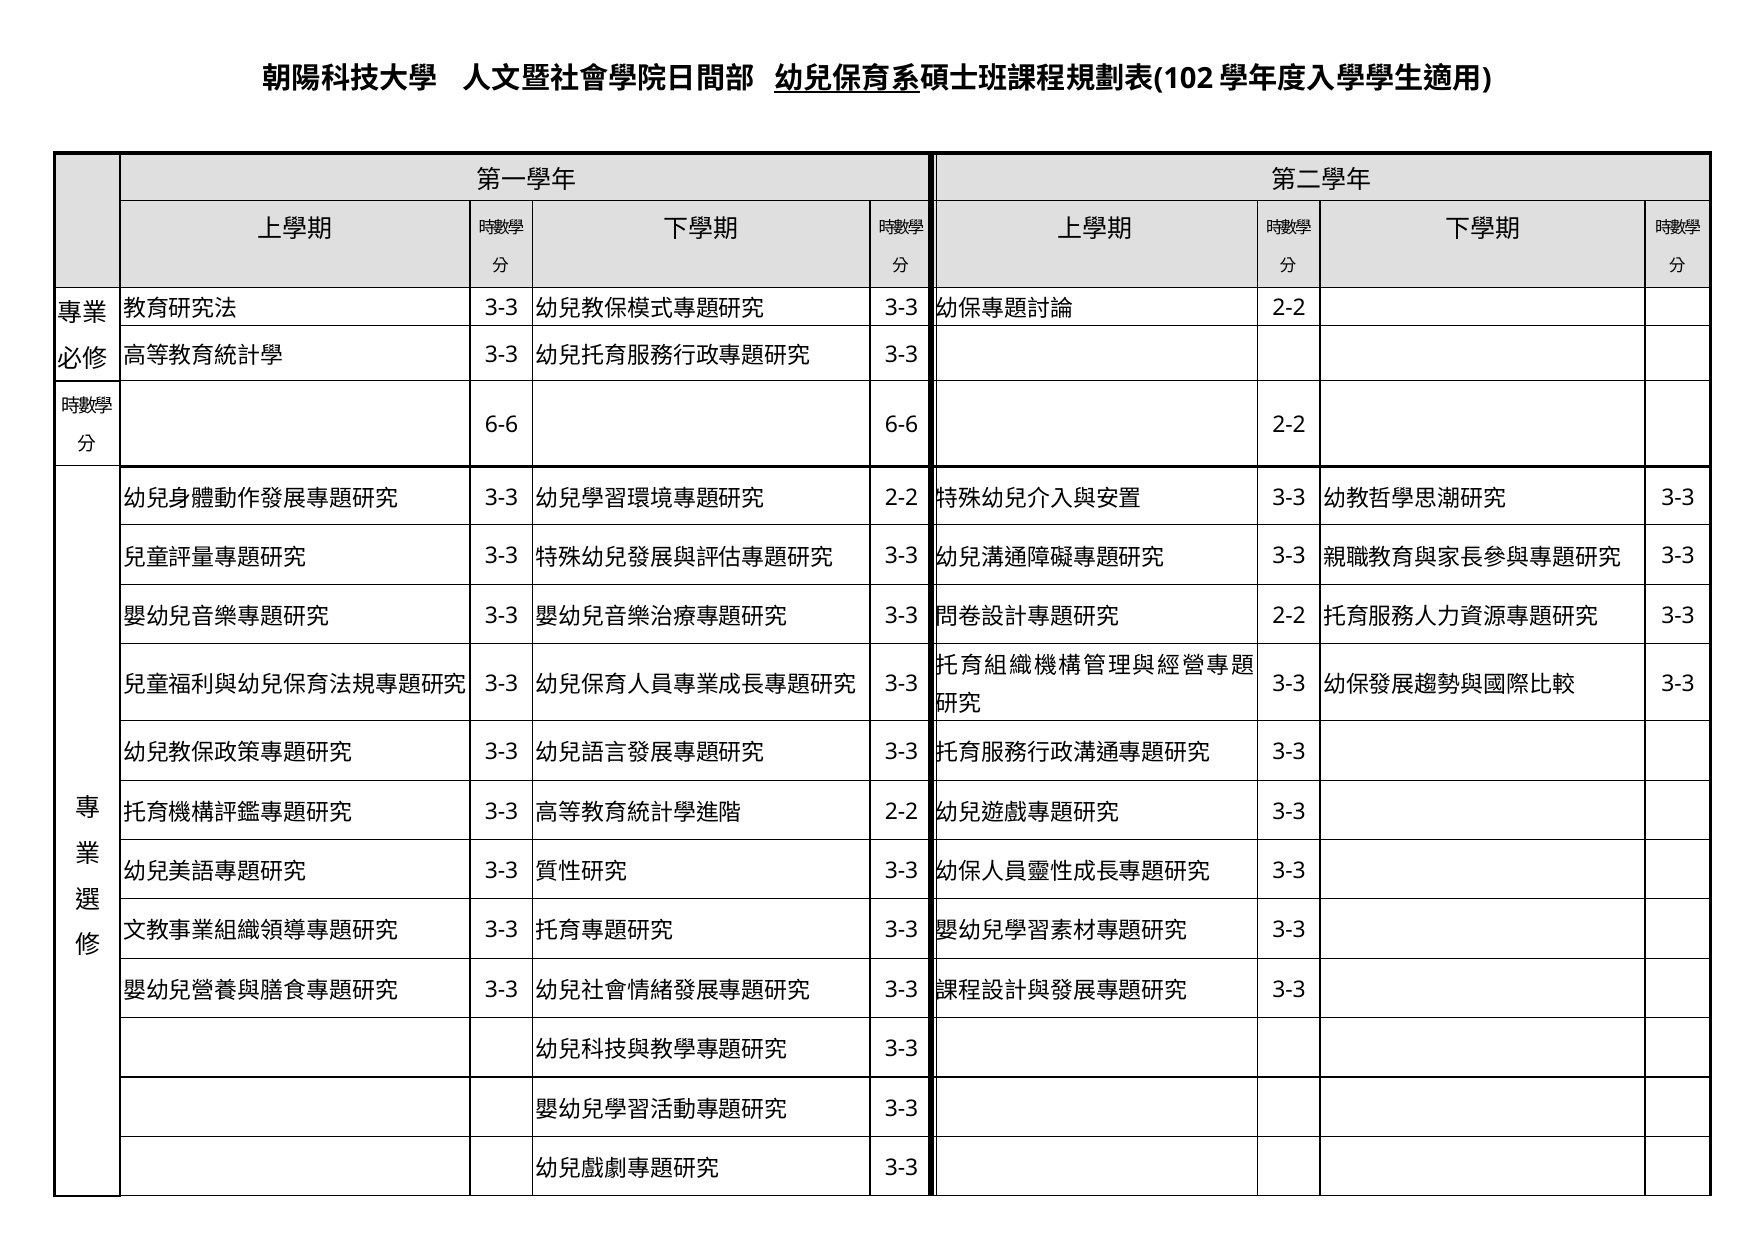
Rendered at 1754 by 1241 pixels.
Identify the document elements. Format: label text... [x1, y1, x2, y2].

table_cell 幼兒托育服務行政專題研究 [533, 326, 869, 379]
table_cell [1646, 381, 1709, 465]
table_cell 3-3 [871, 644, 928, 720]
table_cell 3-3 [471, 468, 532, 524]
table_cell 3-3 [1258, 959, 1319, 1017]
table_cell [937, 381, 1257, 465]
table_cell [121, 1018, 469, 1076]
table_cell 3-3 [1258, 840, 1319, 898]
table_cell 幼保人員靈性成長專題研究 [937, 840, 1257, 898]
table_cell 幼保發展趨勢與國際比較 [1321, 644, 1644, 720]
table_cell 3-3 [1258, 468, 1319, 524]
table_cell 6-6 [871, 381, 928, 465]
table_cell 3-3 [471, 525, 532, 584]
table_cell 3-3 [871, 1078, 928, 1136]
table_cell [1646, 288, 1709, 325]
text 朝陽科技大學 人文暨社會學院日間部 幼兒保育系碩士班課程規劃表(102學年度入學學生適用) [59, 39, 1695, 114]
table_cell 3-3 [871, 326, 928, 379]
table_cell 3-3 [871, 959, 928, 1017]
table_cell [937, 1078, 1257, 1136]
table_header 第一學年 [121, 155, 928, 200]
table_cell 3-3 [1646, 525, 1709, 584]
table_cell 3-3 [471, 721, 532, 779]
table_cell [1646, 1137, 1709, 1195]
table_cell [1321, 288, 1644, 325]
table_cell 時數學分 [1258, 201, 1319, 287]
table_cell [1321, 381, 1644, 465]
table_cell [121, 1078, 469, 1136]
table_cell [1321, 1018, 1644, 1076]
table_cell [1646, 1078, 1709, 1136]
table_cell 3-3 [471, 899, 532, 958]
table_cell 3-3 [1646, 585, 1709, 643]
table_cell 課程設計與發展專題研究 [937, 959, 1257, 1017]
table_cell 3-3 [1258, 644, 1319, 720]
table_cell 幼兒社會情緒發展專題研究 [533, 959, 869, 1017]
table_cell 時數學分 [56, 382, 119, 465]
table_cell 特殊幼兒發展與評估專題研究 [533, 525, 869, 584]
table_cell 時數學分 [1646, 201, 1709, 287]
table_cell [1646, 721, 1709, 779]
table_cell [1258, 1078, 1319, 1136]
table_cell [1258, 1137, 1319, 1195]
table_cell [121, 381, 469, 465]
table_cell 下學期 [533, 201, 869, 287]
table_cell [1321, 1078, 1644, 1136]
table_cell [471, 1078, 532, 1136]
table_cell 托育組織機構管理與經營專題研究 [937, 644, 1257, 720]
table_cell 3-3 [871, 288, 928, 325]
table_cell 6-6 [471, 381, 532, 465]
table_cell 3-3 [1258, 781, 1319, 839]
table_header 第二學年 [937, 155, 1709, 200]
table_cell [1321, 1137, 1644, 1195]
table_cell 上學期 [121, 201, 469, 287]
table_cell 高等教育統計學 [121, 326, 469, 379]
table_cell 上學期 [937, 201, 1257, 287]
table_cell 高等教育統計學進階 [533, 781, 869, 839]
table_cell 質性研究 [533, 840, 869, 898]
table_cell 嬰幼兒音樂治療專題研究 [533, 585, 869, 643]
table_cell 嬰幼兒營養與膳食專題研究 [121, 959, 469, 1017]
table_cell [1646, 840, 1709, 898]
table_cell 幼兒教保模式專題研究 [533, 288, 869, 325]
table_cell 文教事業組織領導專題研究 [121, 899, 469, 958]
table_cell [1321, 959, 1644, 1017]
table_cell 幼兒學習環境專題研究 [533, 468, 869, 524]
table_cell 3-3 [471, 288, 532, 325]
table_cell 幼兒語言發展專題研究 [533, 721, 869, 779]
table_cell [1321, 899, 1644, 958]
table_cell 3-3 [1258, 525, 1319, 584]
table_cell 3-3 [1258, 721, 1319, 779]
table_cell 幼教哲學思潮研究 [1321, 468, 1644, 524]
table_cell 3-3 [871, 1137, 928, 1195]
table_cell 3-3 [471, 840, 532, 898]
table_cell 2-2 [1258, 381, 1319, 465]
table_cell 3-3 [471, 959, 532, 1017]
table_cell 3-3 [1646, 468, 1709, 524]
table_cell 專 業 選 修 [56, 466, 119, 1195]
table_cell 教育研究法 [121, 288, 469, 325]
table_cell 3-3 [1646, 644, 1709, 720]
table_cell 2-2 [1258, 288, 1319, 325]
table_cell 3-3 [871, 721, 928, 779]
table_cell 幼兒保育人員專業成長專題研究 [533, 644, 869, 720]
table_cell [937, 1137, 1257, 1195]
table_cell 托育專題研究 [533, 899, 869, 958]
table_cell 幼兒遊戲專題研究 [937, 781, 1257, 839]
table_cell [1321, 781, 1644, 839]
table_cell 3-3 [471, 585, 532, 643]
table_cell [1646, 781, 1709, 839]
table_cell [471, 1137, 532, 1195]
table_cell [1321, 840, 1644, 898]
table_cell 兒童福利與幼兒保育法規專題研究 [121, 644, 469, 720]
table_cell [1646, 959, 1709, 1017]
table_cell [533, 381, 869, 465]
table_cell 3-3 [471, 781, 532, 839]
table_cell 特殊幼兒介入與安置 [937, 468, 1257, 524]
table_cell [1646, 1018, 1709, 1076]
table_cell 托育服務行政溝通專題研究 [937, 721, 1257, 779]
table_cell 托育機構評鑑專題研究 [121, 781, 469, 839]
table_cell [937, 1018, 1257, 1076]
table_cell 幼兒戲劇專題研究 [533, 1137, 869, 1195]
table_cell [1321, 721, 1644, 779]
table_header [56, 155, 119, 287]
table_cell 3-3 [871, 585, 928, 643]
table_cell 親職教育與家長參與專題研究 [1321, 525, 1644, 584]
table_cell [1258, 326, 1319, 379]
table_cell 3-3 [1258, 899, 1319, 958]
table_cell [937, 326, 1257, 379]
table_cell [471, 1018, 532, 1076]
table_cell 嬰幼兒學習活動專題研究 [533, 1078, 869, 1136]
table_cell 2-2 [1258, 585, 1319, 643]
table_cell 3-3 [871, 525, 928, 584]
table_cell 幼兒溝通障礙專題研究 [937, 525, 1257, 584]
table_cell 專業 必修 [56, 288, 119, 379]
table_cell 嬰幼兒音樂專題研究 [121, 585, 469, 643]
table_cell [1258, 1018, 1319, 1076]
table_cell 2-2 [871, 781, 928, 839]
table_cell [121, 1137, 469, 1195]
table_cell 3-3 [871, 1018, 928, 1076]
table_cell 幼兒科技與教學專題研究 [533, 1018, 869, 1076]
table_cell 時數學分 [471, 201, 532, 287]
table_cell [1646, 899, 1709, 958]
table_cell 幼兒教保政策專題研究 [121, 721, 469, 779]
table_cell 幼保專題討論 [937, 288, 1257, 325]
table_cell 兒童評量專題研究 [121, 525, 469, 584]
table_cell 幼兒身體動作發展專題研究 [121, 468, 469, 524]
table_cell 下學期 [1321, 201, 1644, 287]
table_cell 3-3 [871, 899, 928, 958]
table_cell [1321, 326, 1644, 379]
table_cell 幼兒美語專題研究 [121, 840, 469, 898]
table_cell 2-2 [871, 468, 928, 524]
table_cell 3-3 [471, 644, 532, 720]
table_cell 3-3 [871, 840, 928, 898]
table_cell 托育服務人力資源專題研究 [1321, 585, 1644, 643]
table_cell [1646, 326, 1709, 379]
table_cell 時數學分 [871, 201, 928, 287]
table_cell 嬰幼兒學習素材專題研究 [937, 899, 1257, 958]
table_cell 3-3 [471, 326, 532, 379]
table_cell 問卷設計專題研究 [937, 585, 1257, 643]
